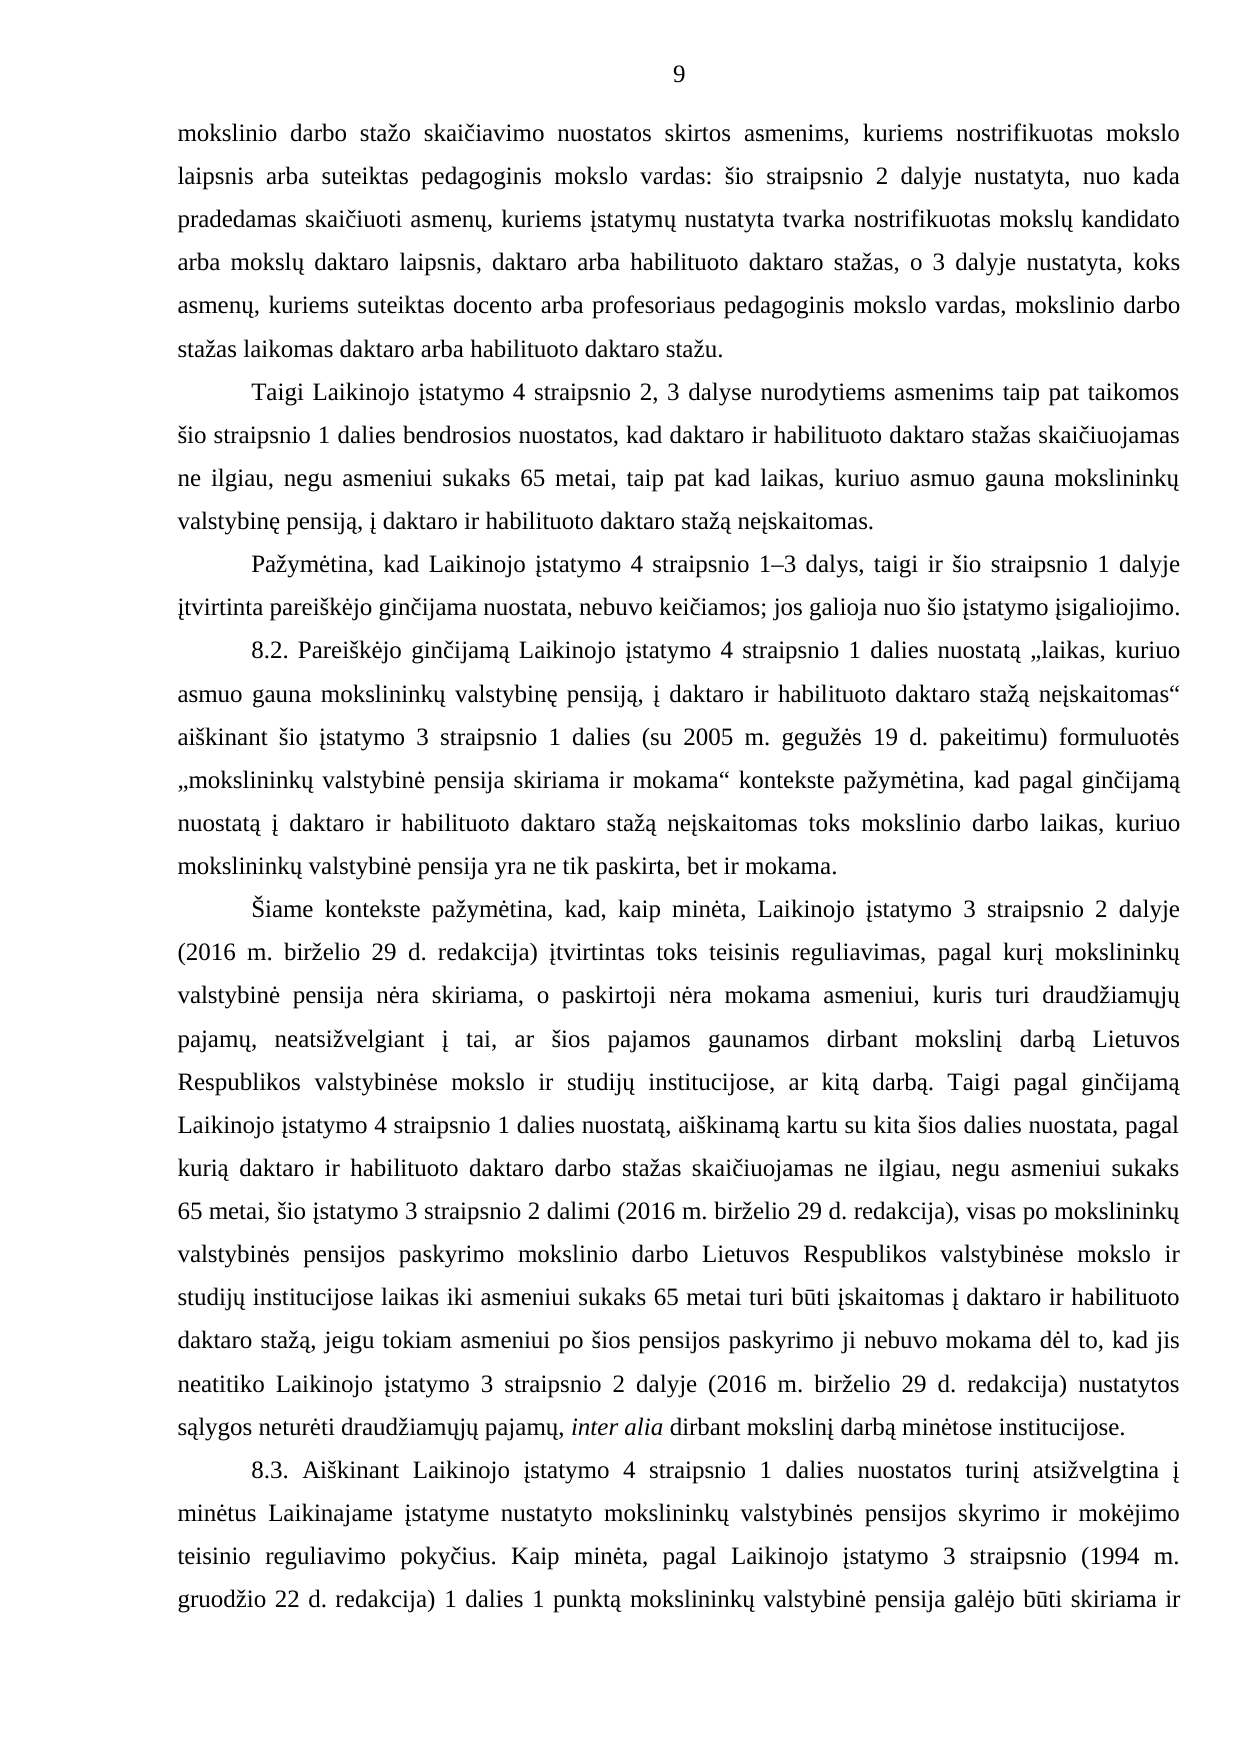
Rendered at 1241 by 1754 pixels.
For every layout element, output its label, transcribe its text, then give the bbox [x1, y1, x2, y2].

text Taigi Laikinojo įstatymo 4 straipsnio 2, 3 dalyse nurodytiems asmenims taip pat taikomos šio straipsnio 1 dalies bendrosios nuostatos, kad daktaro ir habilituoto daktaro stažas skaičiuojamas ne ilgiau, negu asmeniui sukaks 65 metai, taip pat kad laikas, kuriuo asmuo gauna mokslininkų valstybinę pensiją, į daktaro ir habilituoto daktaro stažą neįskaitomas. [177, 377, 1181, 535]
text mokslinio darbo stažo skaičiavimo nuostatos skirtos asmenims, kuriems nostrifikuotas mokslo laipsnis arba suteiktas pedagoginis mokslo vardas: šio straipsnio 2 dalyje nustatyta, nuo kada pradedamas skaičiuoti asmenų, kuriems įstatymų nustatyta tvarka nostrifikuotas mokslų kandidato arba mokslų daktaro laipsnis, daktaro arba habilituoto daktaro stažas, o 3 dalyje nustatyta, koks asmenų, kuriems suteiktas docento arba profesoriaus pedagoginis mokslo vardas, mokslinio darbo stažas laikomas daktaro arba habilituoto daktaro stažu. [177, 118, 1181, 362]
text 8.2. Pareiškėjo ginčijamą Laikinojo įstatymo 4 straipsnio 1 dalies nuostatą „laikas, kuriuo asmuo gauna mokslininkų valstybinę pensiją, į daktaro ir habilituoto daktaro stažą neįskaitomas“ aiškinant šio įstatymo 3 straipsnio 1 dalies (su 2005 m. gegužės 19 d. pakeitimu) formuluotės „mokslininkų valstybinė pensija skiriama ir mokama“ kontekste pažymėtina, kad pagal ginčijamą nuostatą į daktaro ir habilituoto daktaro stažą neįskaitomas toks mokslinio darbo laikas, kuriuo mokslininkų valstybinė pensija yra ne tik paskirta, bet ir mokama. [177, 636, 1181, 880]
text 8.3. Aiškinant Laikinojo įstatymo 4 straipsnio 1 dalies nuostatos turinį atsižvelgtina į minėtus Laikinajame įstatyme nustatyto mokslininkų valstybinės pensijos skyrimo ir mokėjimo teisinio reguliavimo pokyčius. Kaip minėta, pagal Laikinojo įstatymo 3 straipsnio (1994 m. gruodžio 22 d. redakcija) 1 dalies 1 punktą mokslininkų valstybinė pensija galėjo būti skiriama ir [177, 1455, 1181, 1613]
text Šiame kontekste pažymėtina, kad, kaip minėta, Laikinojo įstatymo 3 straipsnio 2 dalyje (2016 m. birželio 29 d. redakcija) įtvirtintas toks teisinis reguliavimas, pagal kurį mokslininkų valstybinė pensija nėra skiriama, o paskirtoji nėra mokama asmeniui, kuris turi draudžiamųjų pajamų, neatsižvelgiant į tai, ar šios pajamos gaunamos dirbant mokslinį darbą Lietuvos Respublikos valstybinėse mokslo ir studijų institucijose, ar kitą darbą. Taigi pagal ginčijamą Laikinojo įstatymo 4 straipsnio 1 dalies nuostatą, aiškinamą kartu su kita šios dalies nuostata, pagal kurią daktaro ir habilituoto daktaro darbo stažas skaičiuojamas ne ilgiau, negu asmeniui sukaks 65 metai, šio įstatymo 3 straipsnio 2 dalimi (2016 m. birželio 29 d. redakcija), visas po mokslininkų valstybinės pensijos paskyrimo mokslinio darbo Lietuvos Respublikos valstybinėse mokslo ir studijų institucijose laikas iki asmeniui sukaks 65 metai turi būti įskaitomas į daktaro ir habilituoto daktaro stažą, jeigu tokiam asmeniui po šios pensijos paskyrimo ji nebuvo mokama dėl to, kad jis neatitiko Laikinojo įstatymo 3 straipsnio 2 dalyje (2016 m. birželio 29 d. redakcija) nustatytos sąlygos neturėti draudžiamųjų pajamų, inter alia dirbant mokslinį darbą minėtose institucijose. [177, 894, 1181, 1441]
text Pažymėtina, kad Laikinojo įstatymo 4 straipsnio 1–3 dalys, taigi ir šio straipsnio 1 dalyje įtvirtinta pareiškėjo ginčijama nuostata, nebuvo keičiamos; jos galioja nuo šio įstatymo įsigaliojimo. [177, 549, 1181, 621]
